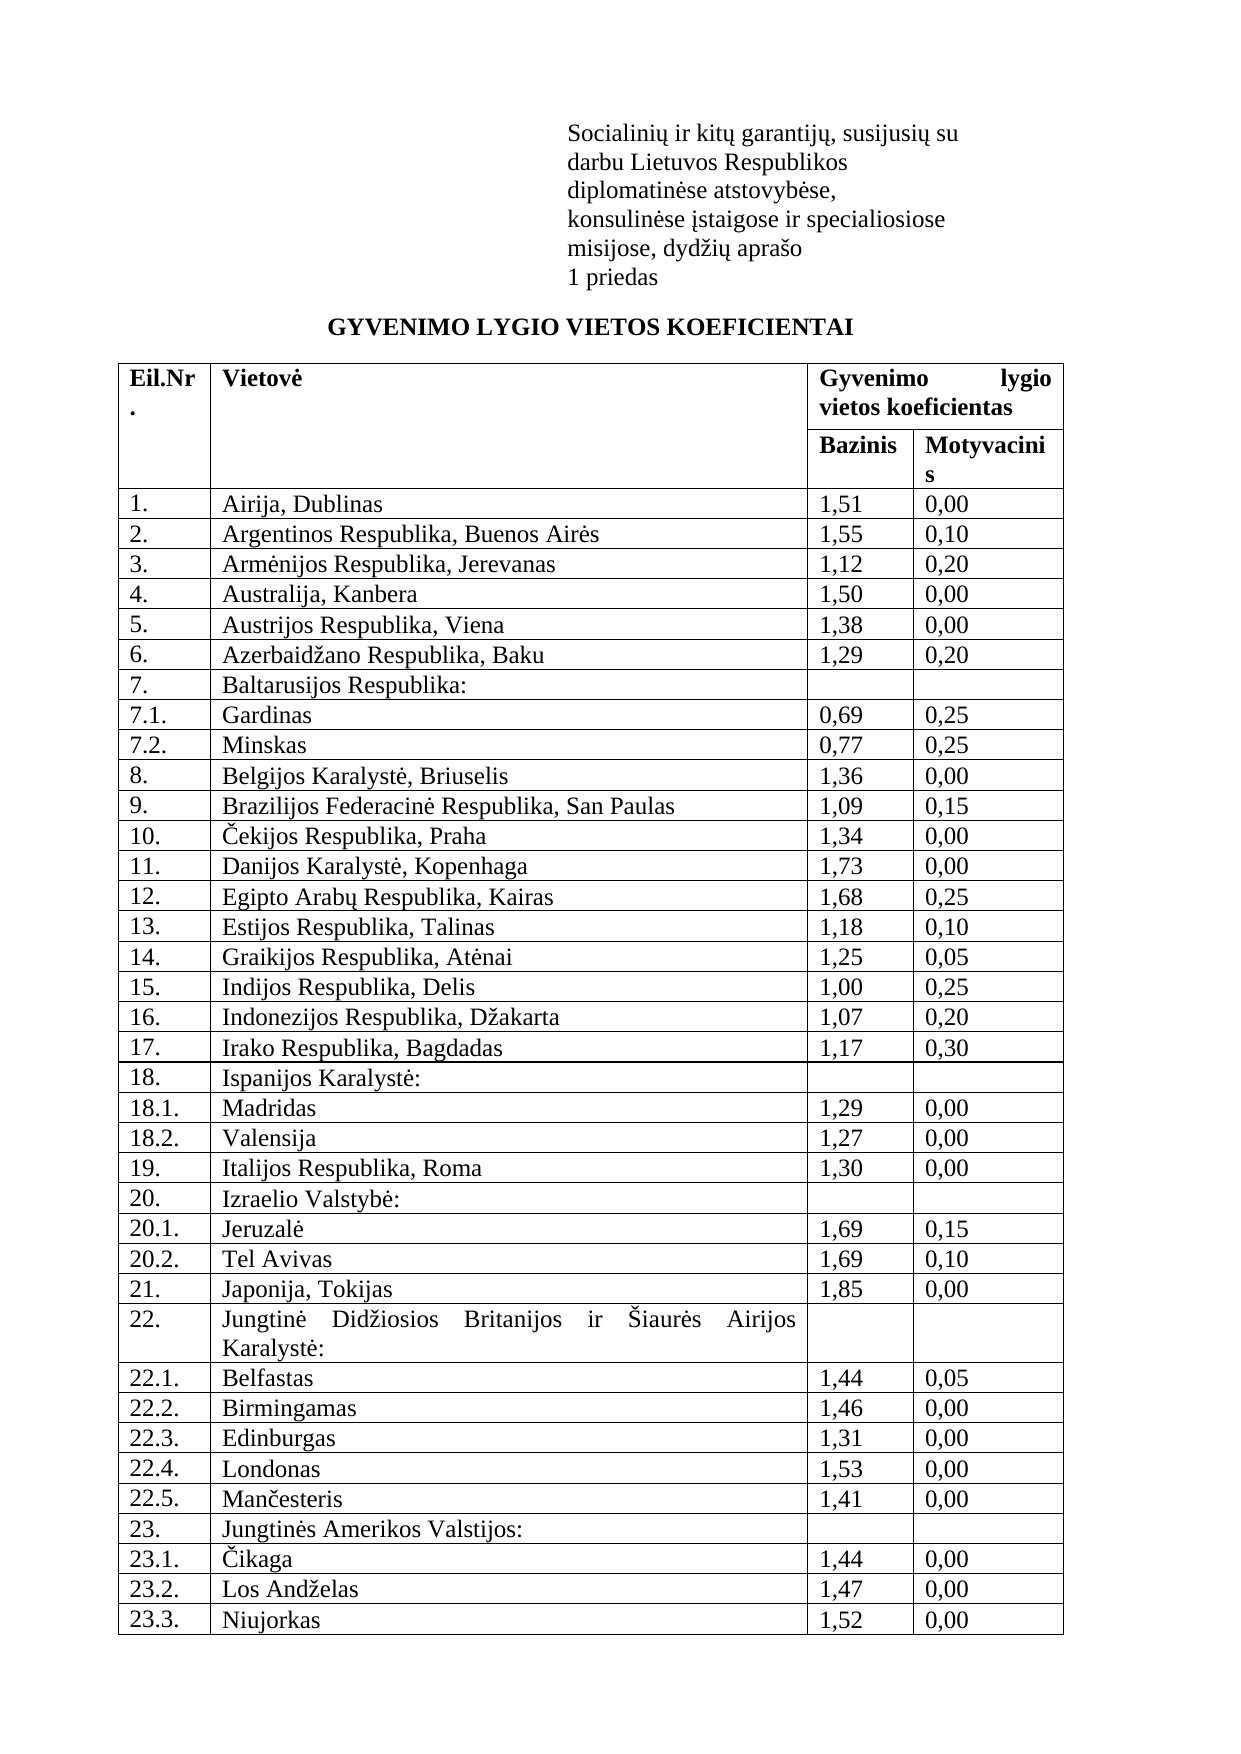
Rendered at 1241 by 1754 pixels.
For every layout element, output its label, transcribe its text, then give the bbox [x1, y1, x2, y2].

table_cell Tel Avivas [211, 1244, 807, 1273]
table_cell 1,55 [808, 519, 913, 548]
table_cell Australija, Kanbera [211, 579, 807, 608]
table_cell 0,00 [914, 1093, 1063, 1122]
table_cell Mančesteris [211, 1484, 807, 1513]
text darbu Lietuvos Respublikos [118, 147, 1063, 176]
table_cell 2. [119, 519, 210, 548]
table_cell 0,20 [914, 640, 1063, 669]
table_cell 10. [119, 821, 210, 850]
table_cell 1,68 [808, 881, 913, 910]
table_cell 1,09 [808, 791, 913, 820]
table_cell 22.3. [119, 1423, 210, 1452]
table_cell Los Andželas [211, 1574, 807, 1603]
text 1 priedas [118, 262, 1063, 291]
table_cell 22.4. [119, 1453, 210, 1482]
table_cell 0,00 [914, 1423, 1063, 1452]
table_cell 8. [119, 760, 210, 789]
table_cell Egipto Arabų Respublika, Kairas [211, 881, 807, 910]
table_cell 0,77 [808, 730, 913, 759]
table_cell 22.1. [119, 1363, 210, 1392]
table_cell 1,27 [808, 1123, 913, 1152]
table_cell [808, 670, 913, 699]
table_cell 1,73 [808, 851, 913, 880]
table_cell 22.2. [119, 1393, 210, 1422]
table_cell 3. [119, 549, 210, 578]
table_cell [914, 1063, 1063, 1092]
table_cell 13. [119, 911, 210, 941]
table_cell 0,00 [914, 1453, 1063, 1482]
table_cell Izraelio Valstybė: [211, 1183, 807, 1212]
table_cell 0,69 [808, 700, 913, 729]
table_cell 0,00 [914, 1153, 1063, 1182]
table_cell Baltarusijos Respublika: [211, 670, 807, 699]
table_header Vietovė [211, 364, 807, 487]
table_cell 11. [119, 851, 210, 880]
table_cell Armėnijos Respublika, Jerevanas [211, 549, 807, 578]
table_cell 19. [119, 1153, 210, 1182]
table_cell 1,53 [808, 1453, 913, 1482]
table_cell Brazilijos Federacinė Respublika, San Paulas [211, 791, 807, 820]
table_cell 0,00 [914, 1123, 1063, 1152]
text diplomatinėse atstovybėse, [118, 176, 1063, 204]
table_cell 23. [119, 1514, 210, 1543]
table_cell 0,00 [914, 1484, 1063, 1513]
table_cell [808, 1063, 913, 1092]
table_cell 7.2. [119, 730, 210, 759]
table_cell 23.2. [119, 1574, 210, 1603]
table_cell 22.5. [119, 1484, 210, 1513]
table_cell Čekijos Respublika, Praha [211, 821, 807, 850]
table_cell 0,25 [914, 881, 1063, 910]
table_cell Čikaga [211, 1544, 807, 1573]
table_cell Azerbaidžano Respublika, Baku [211, 640, 807, 669]
table_cell 0,00 [914, 489, 1063, 518]
table_cell 1,18 [808, 911, 913, 941]
table_cell Niujorkas [211, 1604, 807, 1633]
table_cell 1,38 [808, 609, 913, 638]
table_cell Birmingamas [211, 1393, 807, 1422]
table_cell 21. [119, 1274, 210, 1303]
table_cell Argentinos Respublika, Buenos Airės [211, 519, 807, 548]
table_cell 1,17 [808, 1032, 913, 1061]
table_cell 0,30 [914, 1032, 1063, 1061]
table_cell 0,05 [914, 942, 1063, 971]
table_cell 5. [119, 609, 210, 638]
table_cell 0,10 [914, 911, 1063, 941]
table_cell 12. [119, 881, 210, 910]
table_cell 1. [119, 489, 210, 518]
table_cell 0,00 [914, 851, 1063, 880]
table_cell [914, 1183, 1063, 1212]
table_cell Minskas [211, 730, 807, 759]
table_cell 1,07 [808, 1002, 913, 1031]
table_cell Belfastas [211, 1363, 807, 1392]
table_cell 4. [119, 579, 210, 608]
table_cell 0,00 [914, 579, 1063, 608]
table_cell 0,25 [914, 730, 1063, 759]
table_header Eil.Nr. [119, 364, 210, 487]
table_cell 0,10 [914, 1244, 1063, 1273]
table_cell 1,47 [808, 1574, 913, 1603]
table_cell [808, 1304, 913, 1362]
text Socialinių ir kitų garantijų, susijusių su [118, 118, 1063, 147]
table_cell [914, 1514, 1063, 1543]
table_cell 16. [119, 1002, 210, 1031]
table_cell 1,12 [808, 549, 913, 578]
table_cell Belgijos Karalystė, Briuselis [211, 760, 807, 789]
text konsulinėse įstaigose ir specialiosiose [118, 204, 1063, 233]
table_cell 1,44 [808, 1363, 913, 1392]
table_cell 0,00 [914, 609, 1063, 638]
table_cell Gardinas [211, 700, 807, 729]
table_cell 20.1. [119, 1214, 210, 1243]
table_cell 18.1. [119, 1093, 210, 1122]
table_cell 1,52 [808, 1604, 913, 1633]
table_cell Jeruzalė [211, 1214, 807, 1243]
table_cell [914, 670, 1063, 699]
table_cell 20. [119, 1183, 210, 1212]
table_cell 0,20 [914, 1002, 1063, 1031]
table_cell Jungtinės Amerikos Valstijos: [211, 1514, 807, 1543]
table_cell 22. [119, 1304, 210, 1362]
table_cell 1,46 [808, 1393, 913, 1422]
table_cell 0,00 [914, 1544, 1063, 1573]
table_cell 0,05 [914, 1363, 1063, 1392]
table_cell Airija, Dublinas [211, 489, 807, 518]
table_cell 1,44 [808, 1544, 913, 1573]
table_cell 6. [119, 640, 210, 669]
table_cell [914, 1304, 1063, 1362]
table_cell Valensija [211, 1123, 807, 1152]
table_cell 20.2. [119, 1244, 210, 1273]
table_cell 1,41 [808, 1484, 913, 1513]
table_cell 0,10 [914, 519, 1063, 548]
table_cell 0,15 [914, 1214, 1063, 1243]
table_cell 0,00 [914, 1574, 1063, 1603]
table_cell 1,30 [808, 1153, 913, 1182]
table_cell Italijos Respublika, Roma [211, 1153, 807, 1182]
table_cell 1,31 [808, 1423, 913, 1452]
table_cell 0,00 [914, 1274, 1063, 1303]
table_cell 15. [119, 972, 210, 1001]
table_cell Madridas [211, 1093, 807, 1122]
table_cell 0,20 [914, 549, 1063, 578]
table_cell 0,00 [914, 821, 1063, 850]
table_cell 9. [119, 791, 210, 820]
table_cell Motyvacinis [914, 430, 1063, 487]
table_cell Estijos Respublika, Talinas [211, 911, 807, 941]
text GYVENIMO LYGIO VIETOS KOEFICIENTAI [118, 312, 1063, 341]
table_cell 1,36 [808, 760, 913, 789]
table_cell 7.1. [119, 700, 210, 729]
table_cell 0,00 [914, 760, 1063, 789]
table_cell 1,25 [808, 942, 913, 971]
table_header Gyvenimo lygio vietos koeficientas [808, 364, 1063, 429]
table_cell 1,69 [808, 1214, 913, 1243]
table_cell Irako Respublika, Bagdadas [211, 1032, 807, 1061]
table_cell 23.1. [119, 1544, 210, 1573]
table_cell 1,29 [808, 640, 913, 669]
table_cell 18.2. [119, 1123, 210, 1152]
table_cell Ispanijos Karalystė: [211, 1063, 807, 1092]
table_cell Edinburgas [211, 1423, 807, 1452]
table_cell Jungtinė Didžiosios Britanijos ir Šiaurės Airijos Karalystė: [211, 1304, 807, 1362]
table_cell 7. [119, 670, 210, 699]
table_cell 1,50 [808, 579, 913, 608]
table_cell 17. [119, 1032, 210, 1061]
table_cell 0,25 [914, 700, 1063, 729]
table_cell Danijos Karalystė, Kopenhaga [211, 851, 807, 880]
table_cell Japonija, Tokijas [211, 1274, 807, 1303]
table_cell 23.3. [119, 1604, 210, 1633]
table_cell 0,25 [914, 972, 1063, 1001]
table_cell 1,51 [808, 489, 913, 518]
table_cell Indonezijos Respublika, Džakarta [211, 1002, 807, 1031]
table_cell 14. [119, 942, 210, 971]
table_cell 0,00 [914, 1393, 1063, 1422]
table_cell 1,34 [808, 821, 913, 850]
table_cell 0,15 [914, 791, 1063, 820]
table_cell [808, 1183, 913, 1212]
table_cell 0,00 [914, 1604, 1063, 1633]
table_cell Graikijos Respublika, Atėnai [211, 942, 807, 971]
table_cell 1,85 [808, 1274, 913, 1303]
table_cell 1,00 [808, 972, 913, 1001]
table_cell Indijos Respublika, Delis [211, 972, 807, 1001]
table_cell 1,29 [808, 1093, 913, 1122]
table_cell 1,69 [808, 1244, 913, 1273]
table_cell Bazinis [808, 430, 913, 487]
text misijose, dydžių aprašo [118, 233, 1063, 262]
table_cell [808, 1514, 913, 1543]
table_cell 18. [119, 1063, 210, 1092]
table_cell Austrijos Respublika, Viena [211, 609, 807, 638]
table_cell Londonas [211, 1453, 807, 1482]
